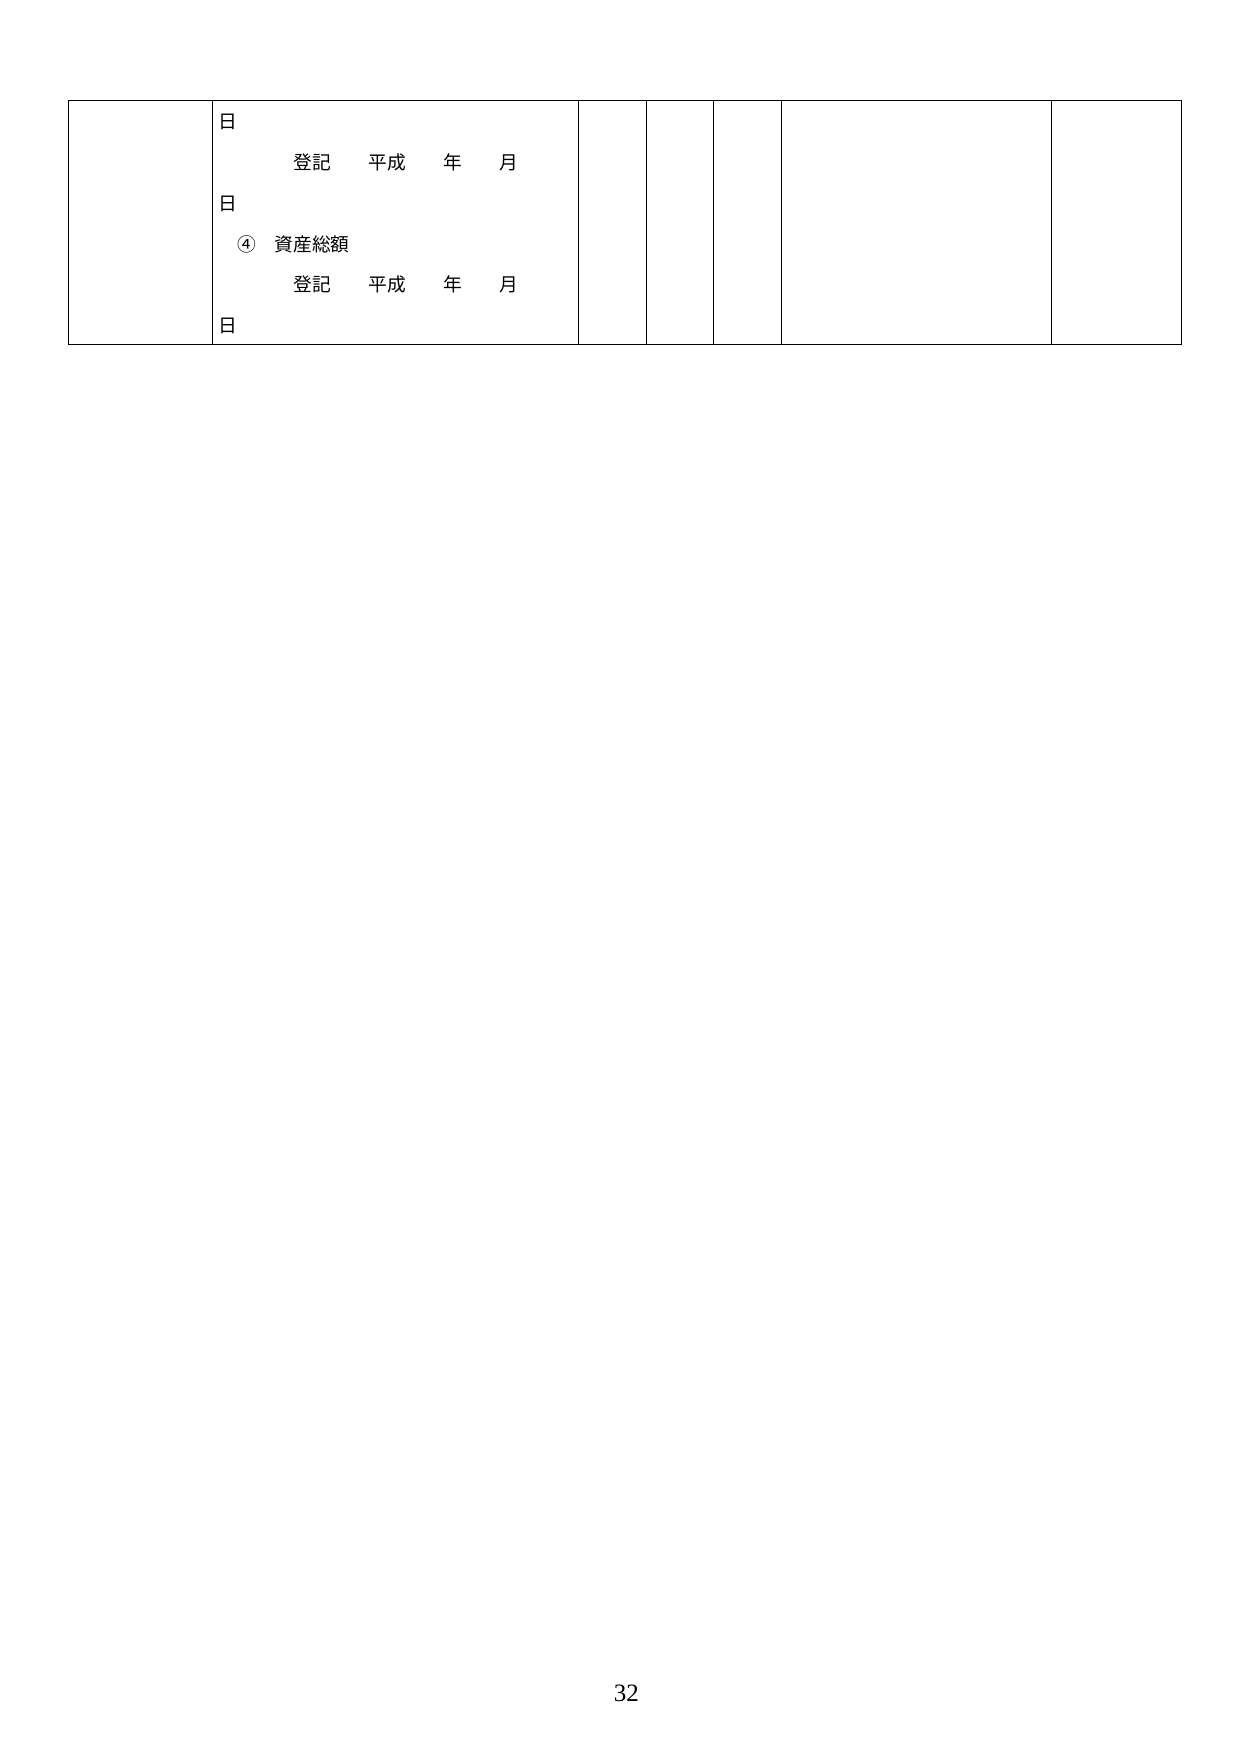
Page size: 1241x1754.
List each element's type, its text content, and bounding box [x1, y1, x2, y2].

table_cell [1052, 101, 1181, 344]
table_cell [647, 101, 713, 344]
table_cell [69, 101, 212, 344]
table_cell 日 登記 平成 年 月 日 ④ 資産総額 登記 平成 年 月 日 [213, 101, 578, 344]
table_cell [579, 101, 646, 344]
table_cell [782, 101, 1051, 344]
table_cell [714, 101, 781, 344]
